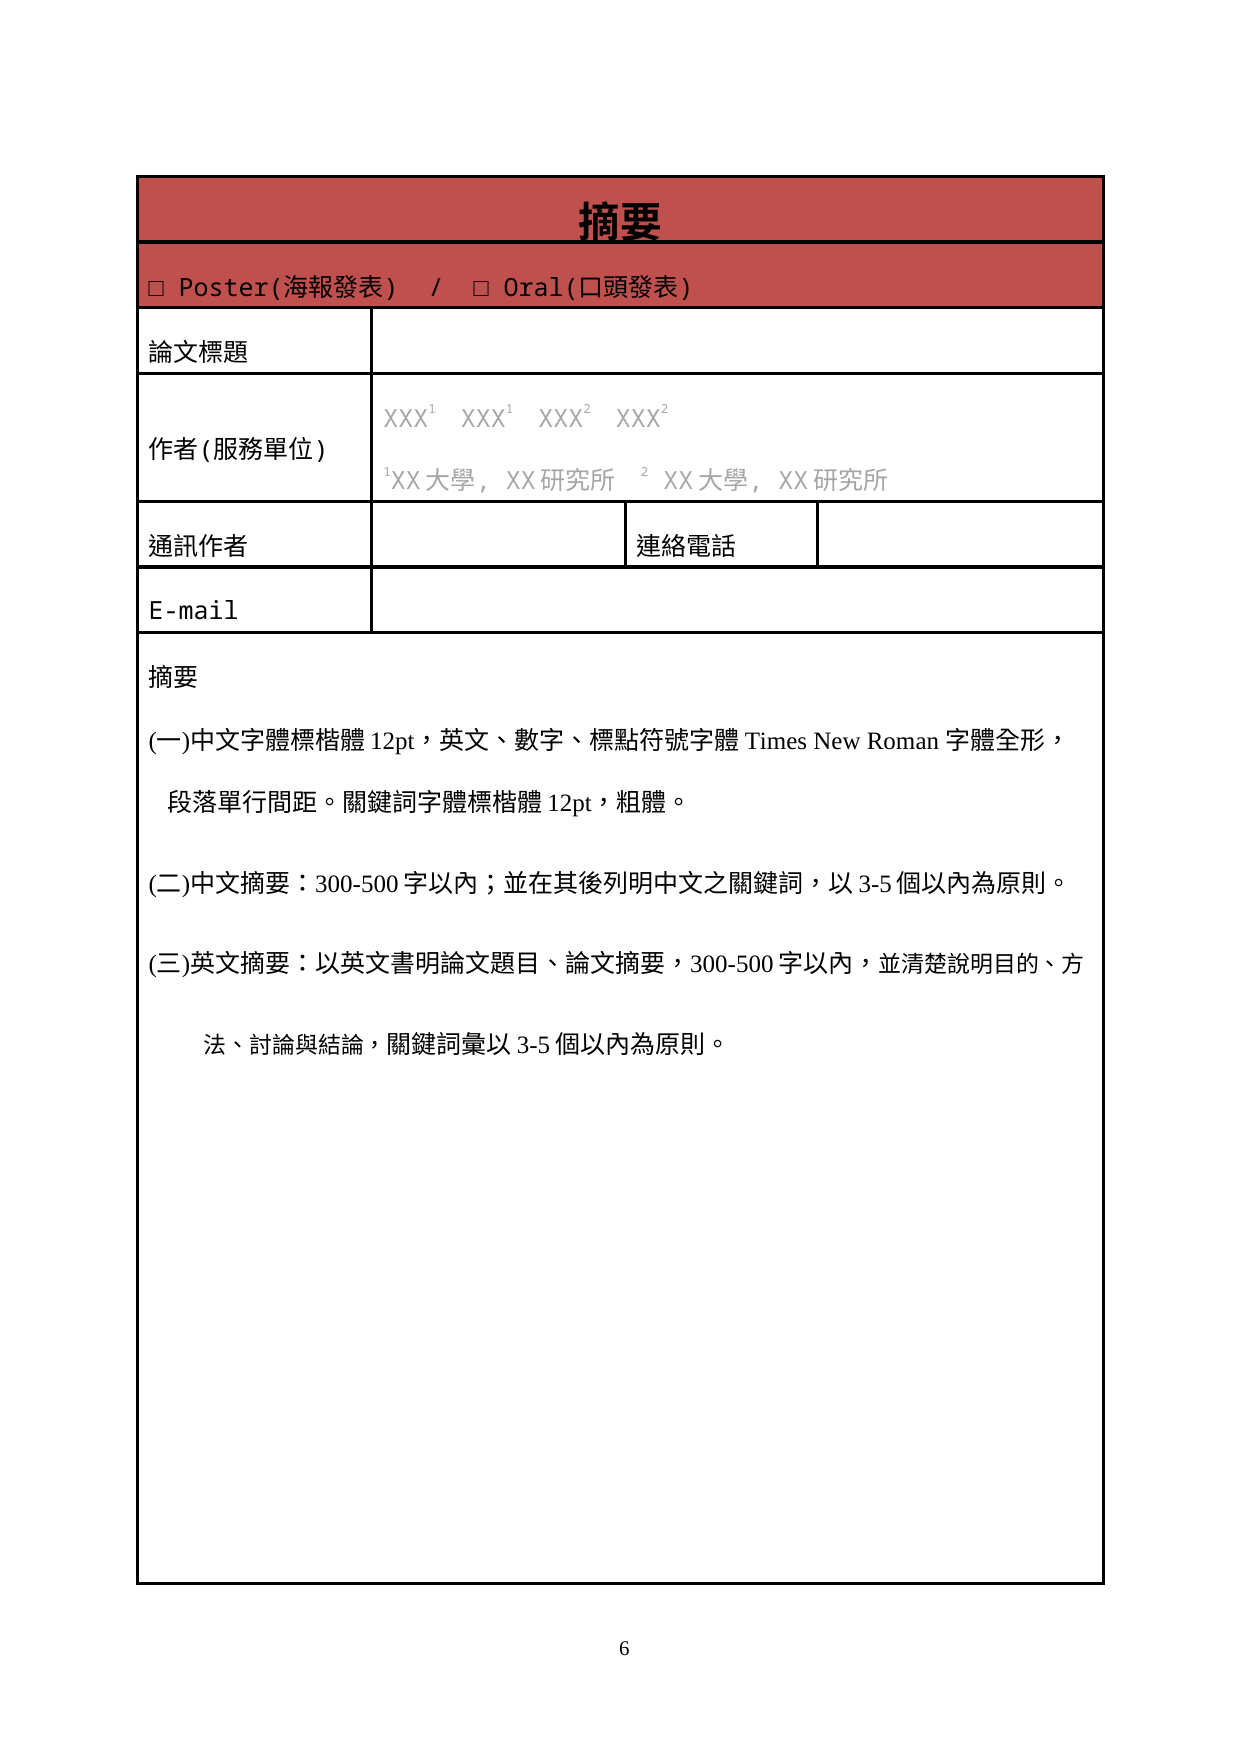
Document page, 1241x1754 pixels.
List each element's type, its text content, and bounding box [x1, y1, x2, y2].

table_cell E-mail [139, 569, 370, 631]
table_cell □ Poster(海報發表) / □ Oral(口頭發表) [139, 244, 1102, 306]
table_cell 連絡電話 [627, 503, 816, 565]
table_cell 通訊作者 [139, 503, 370, 565]
table_cell [373, 309, 1102, 372]
table_header 摘要 [139, 178, 1102, 240]
table_cell [819, 503, 1102, 565]
table_cell 作者(服務單位) [139, 375, 370, 500]
table_cell 論文標題 [139, 309, 370, 372]
table_cell [373, 569, 1102, 631]
table_cell 摘要 (一)中文字體標楷體12pt，英文、數字、標點符號字體Times New Roman 字體全形， 段落單行間距。關鍵詞字體標楷體12pt，粗體。 (二)中文摘要：300-500字以內；並在其後列明中文之關鍵詞，以3-5個以內為原則。 (三)英文摘要：以英文書明論文題目、論文摘要，300-500字以內，並清楚說明目的、方 法、討論與結論，關鍵詞彙以3-5個以內為原則。 [139, 634, 1102, 1582]
table_cell [373, 503, 624, 565]
table_cell XXX1 XXX1 XXX2 XXX2 1XX大學, XX研究所 2 XX大學, XX研究所 [373, 375, 1102, 500]
